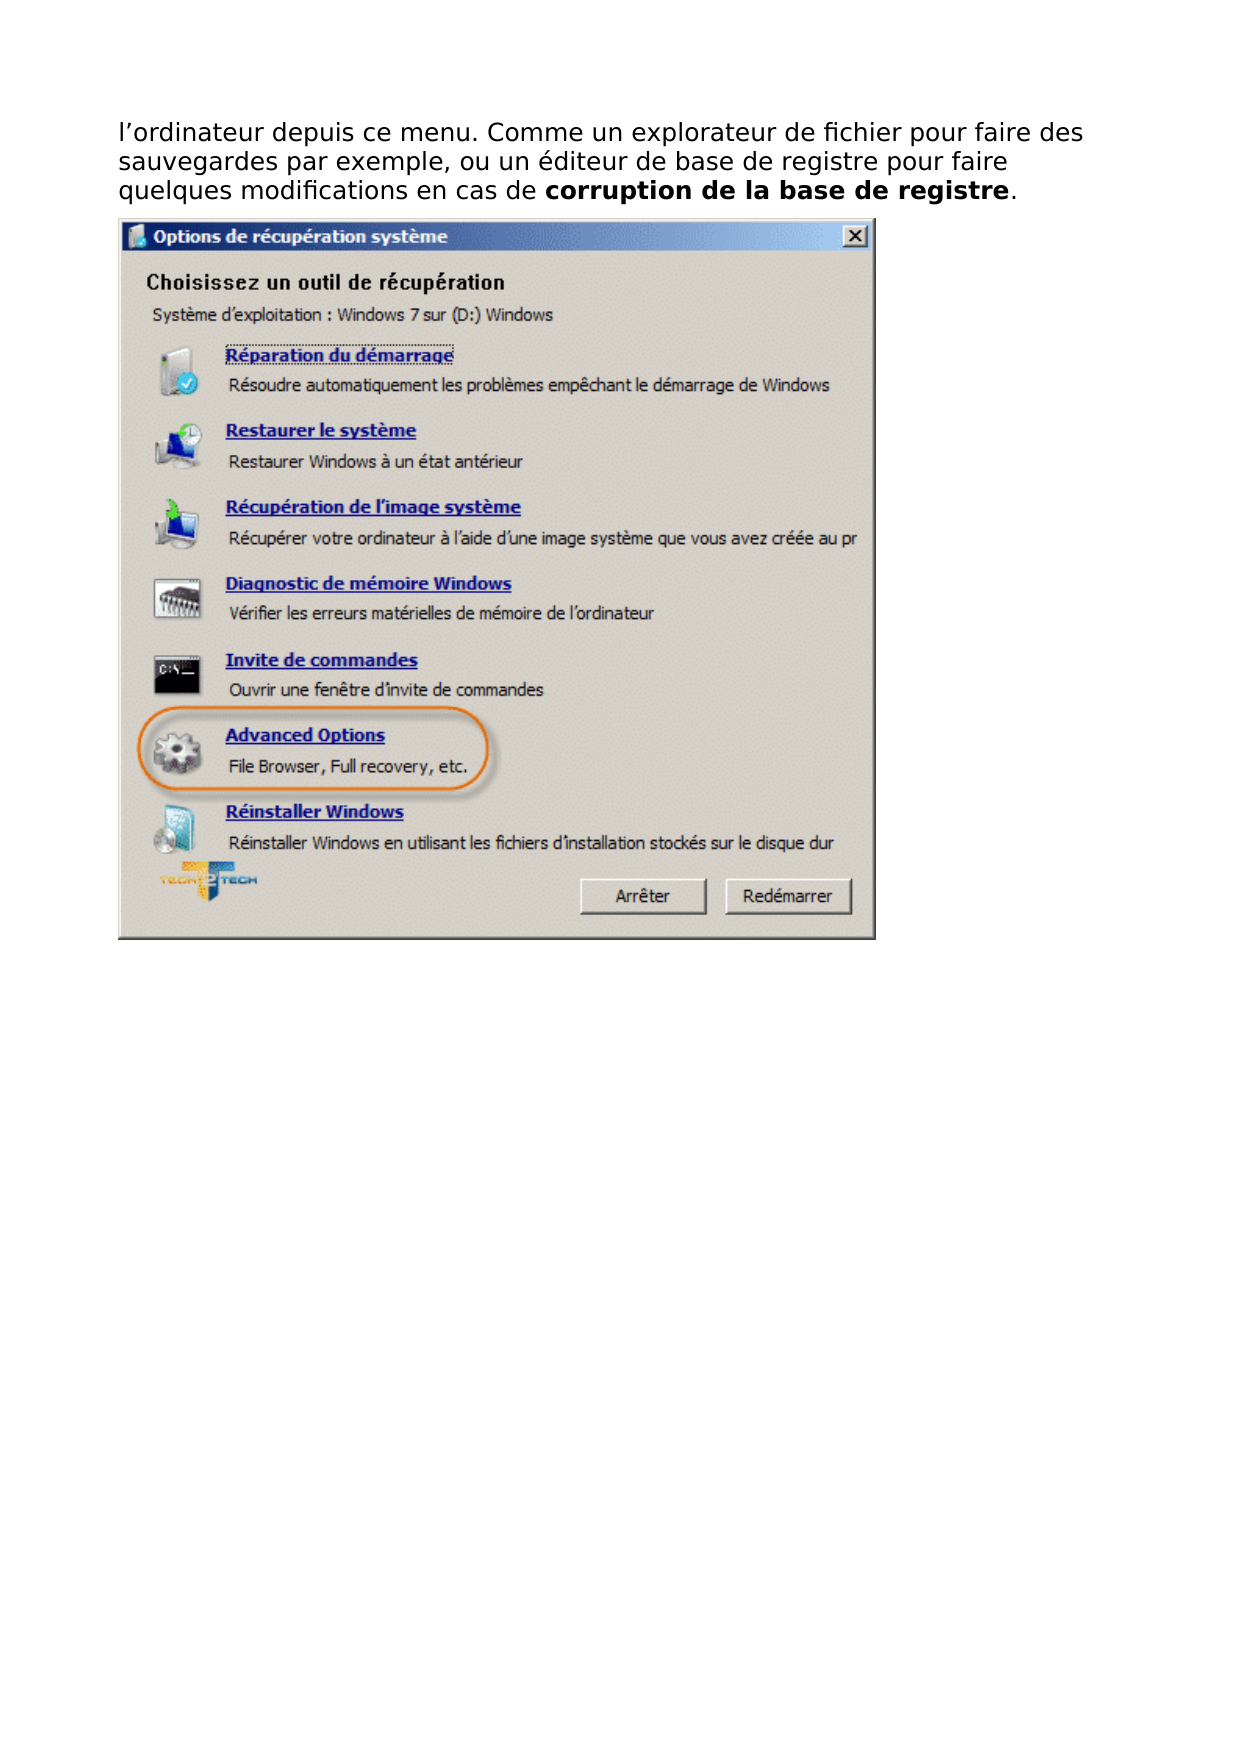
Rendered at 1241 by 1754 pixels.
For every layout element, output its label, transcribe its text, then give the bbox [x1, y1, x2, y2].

text l’ordinateur depuis ce menu. Comme un explorateur de fichier pour faire des sauvegardes par exemple, ou un éditeur de base de registre pour faire quelques modifications en cas de corruption de la base de registre. [118, 118, 1122, 206]
picture [118, 218, 876, 940]
